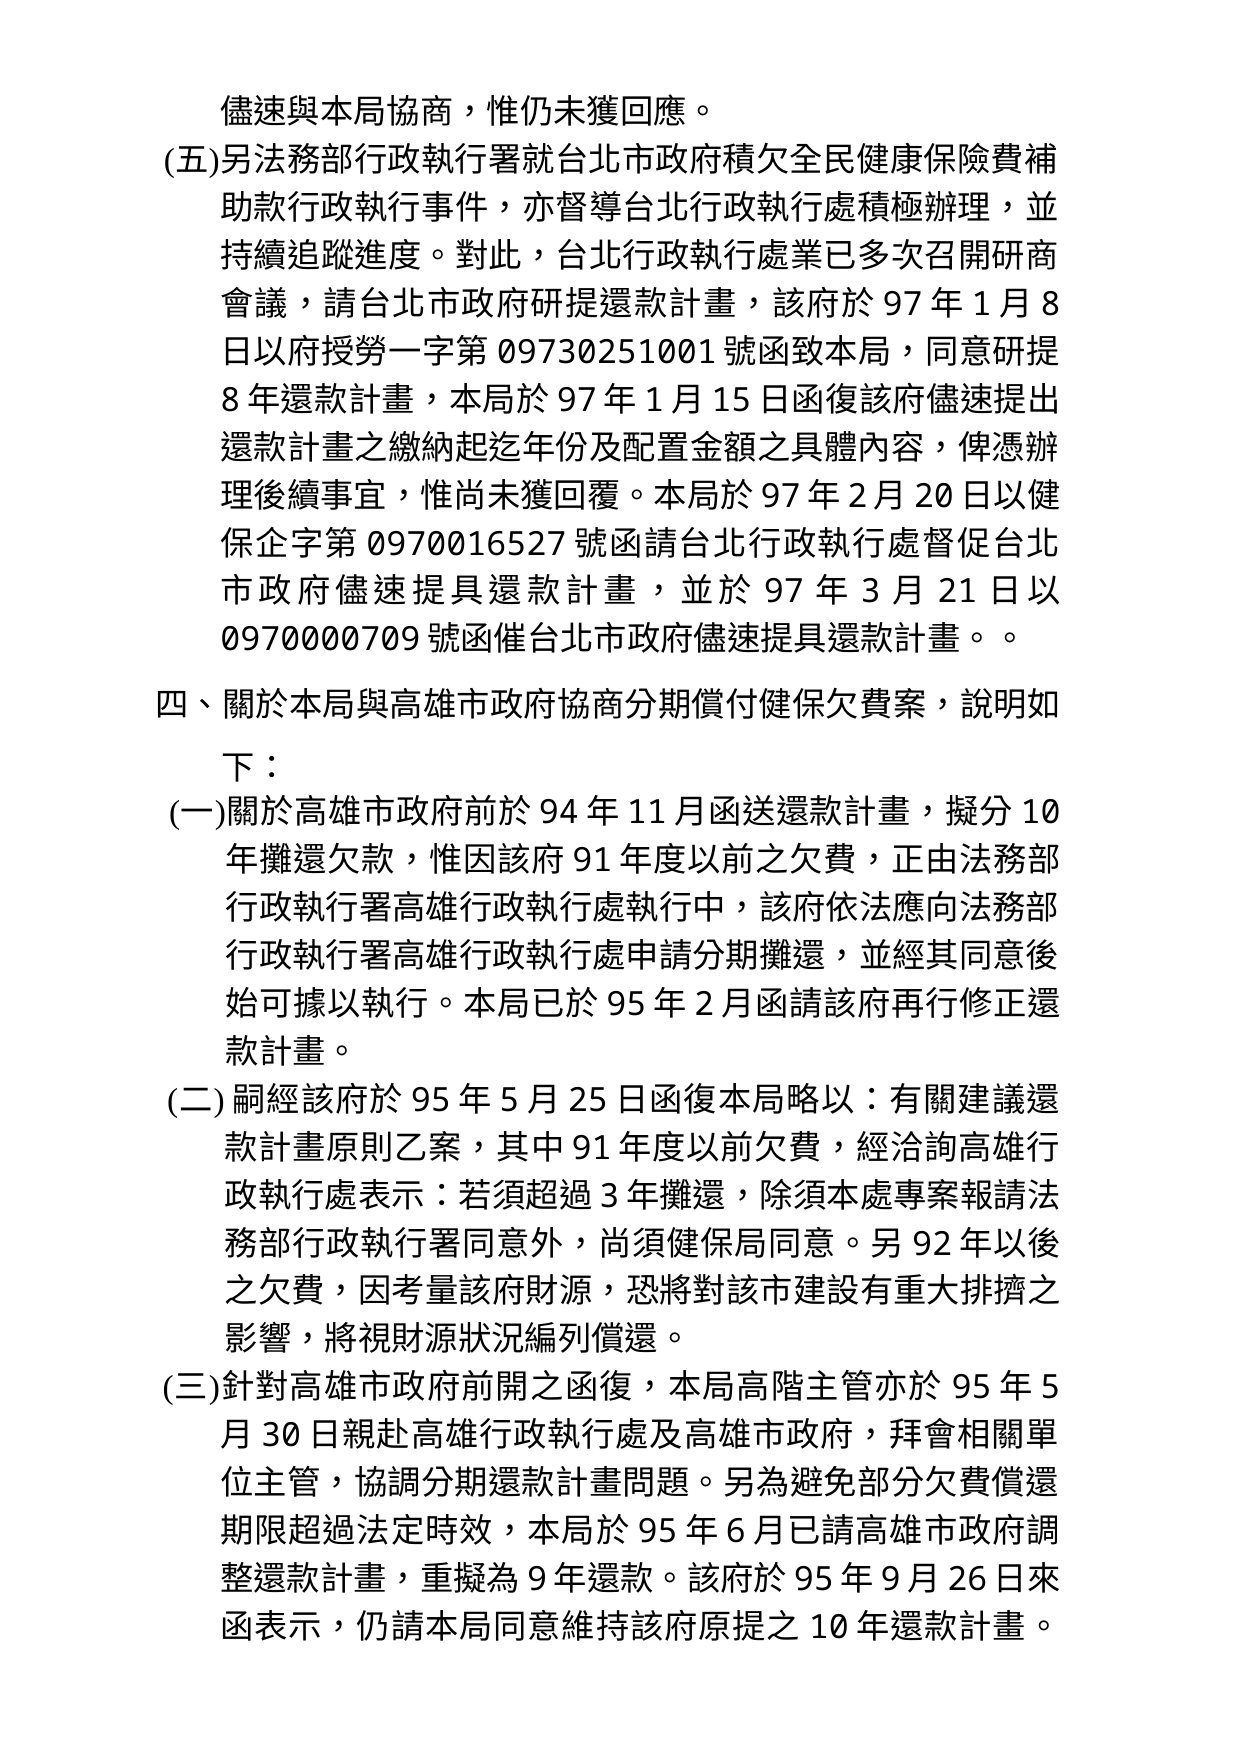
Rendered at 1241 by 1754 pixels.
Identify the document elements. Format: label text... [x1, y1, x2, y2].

text (五)另法務部行政執行署就台北市政府積欠全民健康保險費補助款行政執行事件，亦督導台北行政執行處積極辦理，並持續追蹤進度。對此，台北行政執行處業已多次召開研商會議，請台北市政府研提還款計畫，該府於97年1月8日以府授勞一字第09730251001號函致本局，同意研提8年還款計畫，本局於97年1月15日函復該府儘速提出還款計畫之繳納起迄年份及配置金額之具體內容，俾憑辦理後續事宜，惟尚未獲回覆。本局於97年2月20日以健保企字第0970016527號函請台北行政執行處督促台北市政府儘速提具還款計畫，並於97年3月21日以0970000709號函催台北市政府儘速提具還款計畫。。 [163, 133, 1061, 660]
text (二) 嗣經該府於95年5月25日函復本局略以：有關建議還款計畫原則乙案，其中91年度以前欠費，經洽詢高雄行政執行處表示：若須超過3年攤還，除須本處專案報請法務部行政執行署同意外，尚須健保局同意。另92年以後之欠費，因考量該府財源，恐將對該市建設有重大排擠之影響，將視財源狀況編列償還。 [167, 1073, 1061, 1360]
text 儘速與本局協商，惟仍未獲回應。 [156, 85, 1061, 133]
text 四、關於本局與高雄市政府協商分期償付健保欠費案，說明如下： [155, 660, 1061, 785]
text (三)針對高雄市政府前開之函復，本局高階主管亦於95年5月30日親赴高雄行政執行處及高雄市政府，拜會相關單位主管，協調分期還款計畫問題。另為避免部分欠費償還期限超過法定時效，本局於95年6月已請高雄市政府調整還款計畫，重擬為9年還款。該府於95年9月26日來函表示，仍請本局同意維持該府原提之10年還款計畫。 [162, 1360, 1061, 1648]
text (一)關於高雄市政府前於94年11月函送還款計畫，擬分10年攤還欠款，惟因該府91年度以前之欠費，正由法務部行政執行署高雄行政執行處執行中，該府依法應向法務部行政執行署高雄行政執行處申請分期攤還，並經其同意後，始可據以執行。本局已於95年2月函請該府再行修正還款計畫。 [169, 785, 1061, 1073]
